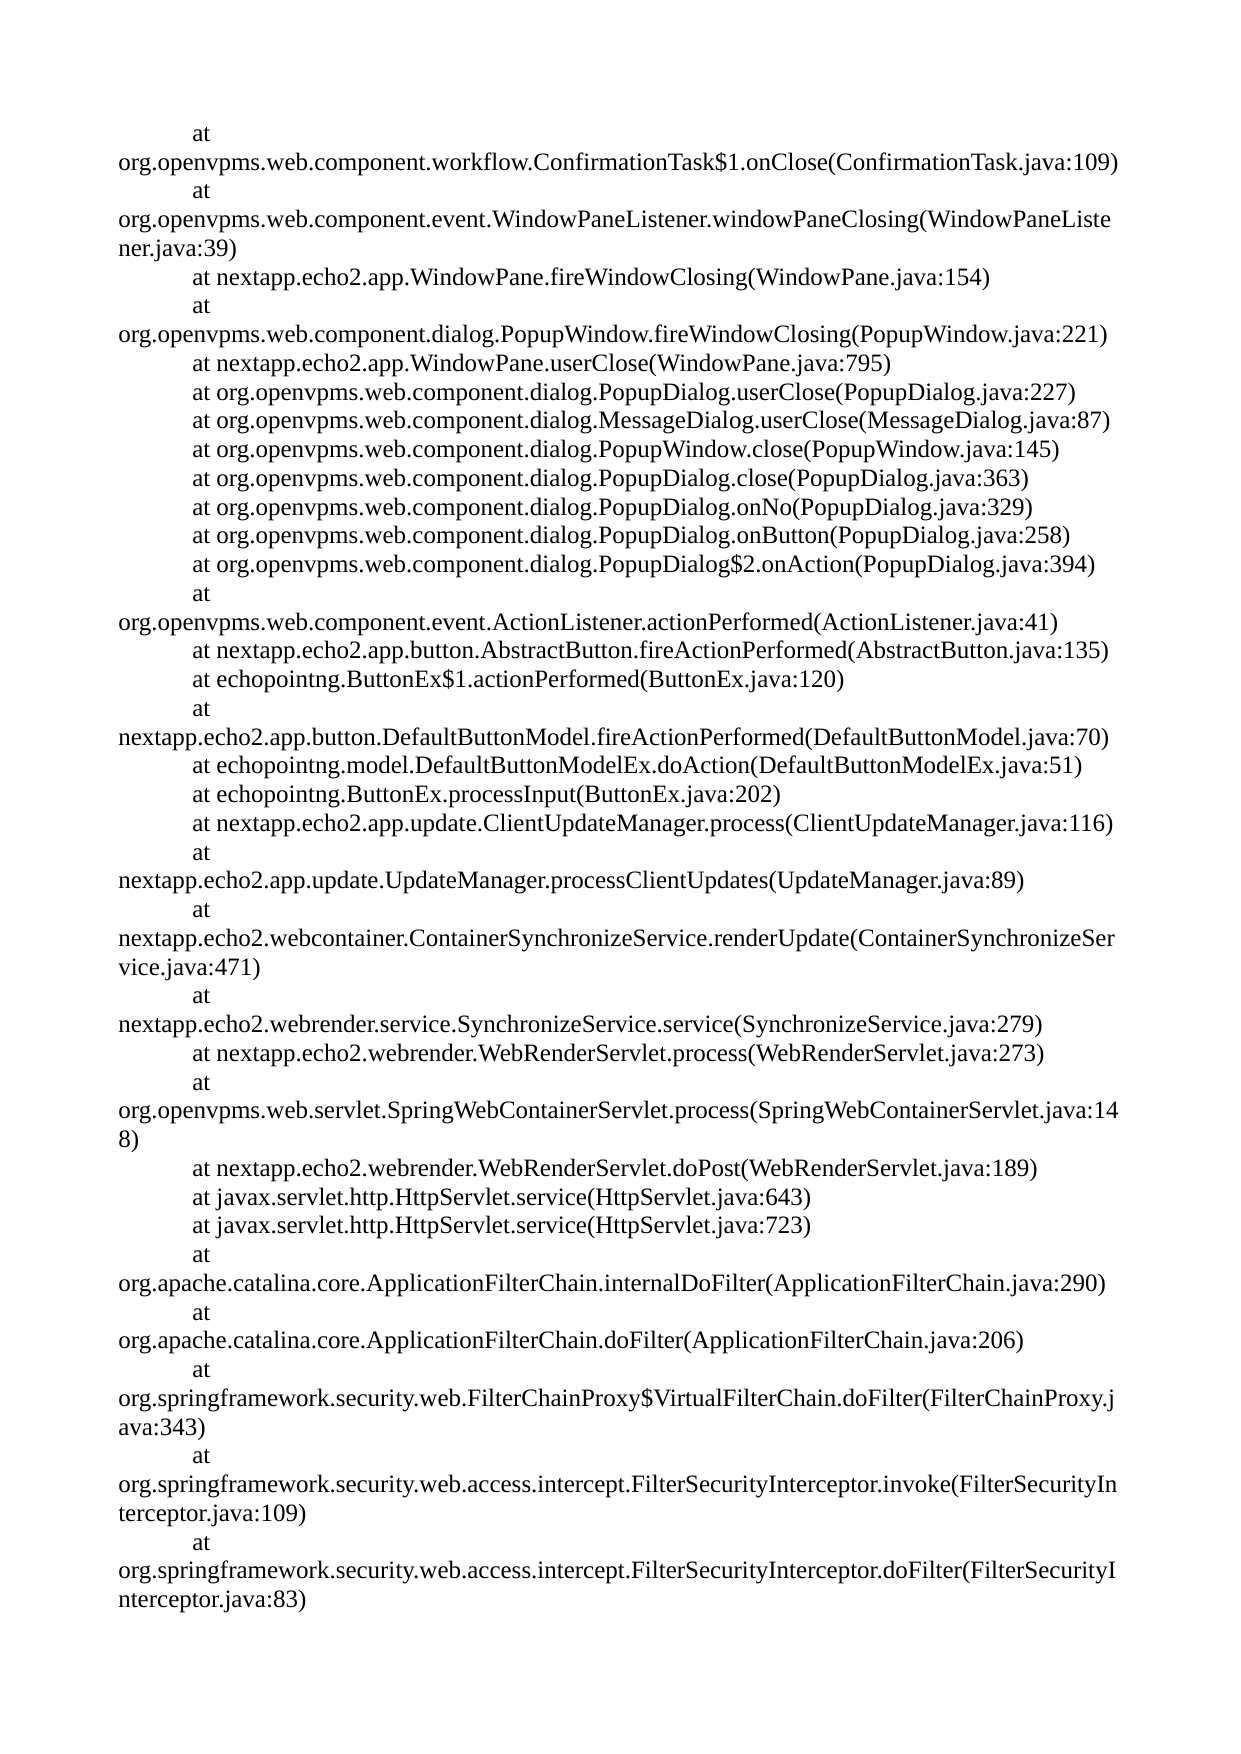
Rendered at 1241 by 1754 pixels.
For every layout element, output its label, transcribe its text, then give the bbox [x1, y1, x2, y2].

text at org.openvpms.web.component.event.WindowPaneListener.windowPaneClosing(WindowPaneListener.java:39) [118, 176, 1122, 262]
text at org.apache.catalina.core.ApplicationFilterChain.internalDoFilter(ApplicationFilterChain.java:290) [118, 1239, 1122, 1297]
text at org.openvpms.web.component.dialog.PopupWindow.fireWindowClosing(PopupWindow.java:221) [118, 291, 1122, 348]
text at org.openvpms.web.component.workflow.ConfirmationTask$1.onClose(ConfirmationTask.java:109) [118, 118, 1122, 176]
text at org.openvpms.web.component.dialog.MessageDialog.userClose(MessageDialog.java:87) [118, 406, 1122, 434]
text at nextapp.echo2.webrender.WebRenderServlet.process(WebRenderServlet.java:273) [118, 1038, 1122, 1067]
text at echopointng.ButtonEx$1.actionPerformed(ButtonEx.java:120) [118, 664, 1122, 693]
text at nextapp.echo2.app.update.ClientUpdateManager.process(ClientUpdateManager.java:116) [118, 808, 1122, 837]
text at org.springframework.security.web.FilterChainProxy$VirtualFilterChain.doFilter(FilterChainProxy.java:343) [118, 1354, 1122, 1441]
text at javax.servlet.http.HttpServlet.service(HttpServlet.java:723) [118, 1211, 1122, 1239]
text at org.openvpms.web.component.event.ActionListener.actionPerformed(ActionListener.java:41) [118, 578, 1122, 636]
text at org.openvpms.web.component.dialog.PopupDialog.close(PopupDialog.java:363) [118, 463, 1122, 492]
text at org.openvpms.web.component.dialog.PopupDialog$2.onAction(PopupDialog.java:394) [118, 549, 1122, 578]
text at org.openvpms.web.component.dialog.PopupDialog.userClose(PopupDialog.java:227) [118, 377, 1122, 406]
text at nextapp.echo2.app.button.AbstractButton.fireActionPerformed(AbstractButton.java:135) [118, 636, 1122, 664]
text at org.openvpms.web.component.dialog.PopupWindow.close(PopupWindow.java:145) [118, 434, 1122, 463]
text at org.openvpms.web.servlet.SpringWebContainerServlet.process(SpringWebContainerServlet.java:148) [118, 1067, 1122, 1153]
text at nextapp.echo2.app.update.UpdateManager.processClientUpdates(UpdateManager.java:89) [118, 837, 1122, 894]
text at echopointng.ButtonEx.processInput(ButtonEx.java:202) [118, 779, 1122, 808]
text at org.apache.catalina.core.ApplicationFilterChain.doFilter(ApplicationFilterChain.java:206) [118, 1297, 1122, 1354]
text at org.openvpms.web.component.dialog.PopupDialog.onButton(PopupDialog.java:258) [118, 521, 1122, 549]
text at nextapp.echo2.webrender.WebRenderServlet.doPost(WebRenderServlet.java:189) [118, 1153, 1122, 1182]
text at nextapp.echo2.app.WindowPane.userClose(WindowPane.java:795) [118, 348, 1122, 377]
text at org.springframework.security.web.access.intercept.FilterSecurityInterceptor.invoke(FilterSecurityInterceptor.java:109) [118, 1441, 1122, 1527]
text at org.springframework.security.web.access.intercept.FilterSecurityInterceptor.doFilter(FilterSecurityInterceptor.java:83) [118, 1527, 1122, 1613]
text at nextapp.echo2.app.WindowPane.fireWindowClosing(WindowPane.java:154) [118, 262, 1122, 291]
text at javax.servlet.http.HttpServlet.service(HttpServlet.java:643) [118, 1182, 1122, 1211]
text at echopointng.model.DefaultButtonModelEx.doAction(DefaultButtonModelEx.java:51) [118, 751, 1122, 779]
text at nextapp.echo2.app.button.DefaultButtonModel.fireActionPerformed(DefaultButtonModel.java:70) [118, 693, 1122, 751]
text at nextapp.echo2.webrender.service.SynchronizeService.service(SynchronizeService.java:279) [118, 981, 1122, 1038]
text at nextapp.echo2.webcontainer.ContainerSynchronizeService.renderUpdate(ContainerSynchronizeService.java:471) [118, 894, 1122, 981]
text at org.openvpms.web.component.dialog.PopupDialog.onNo(PopupDialog.java:329) [118, 492, 1122, 521]
